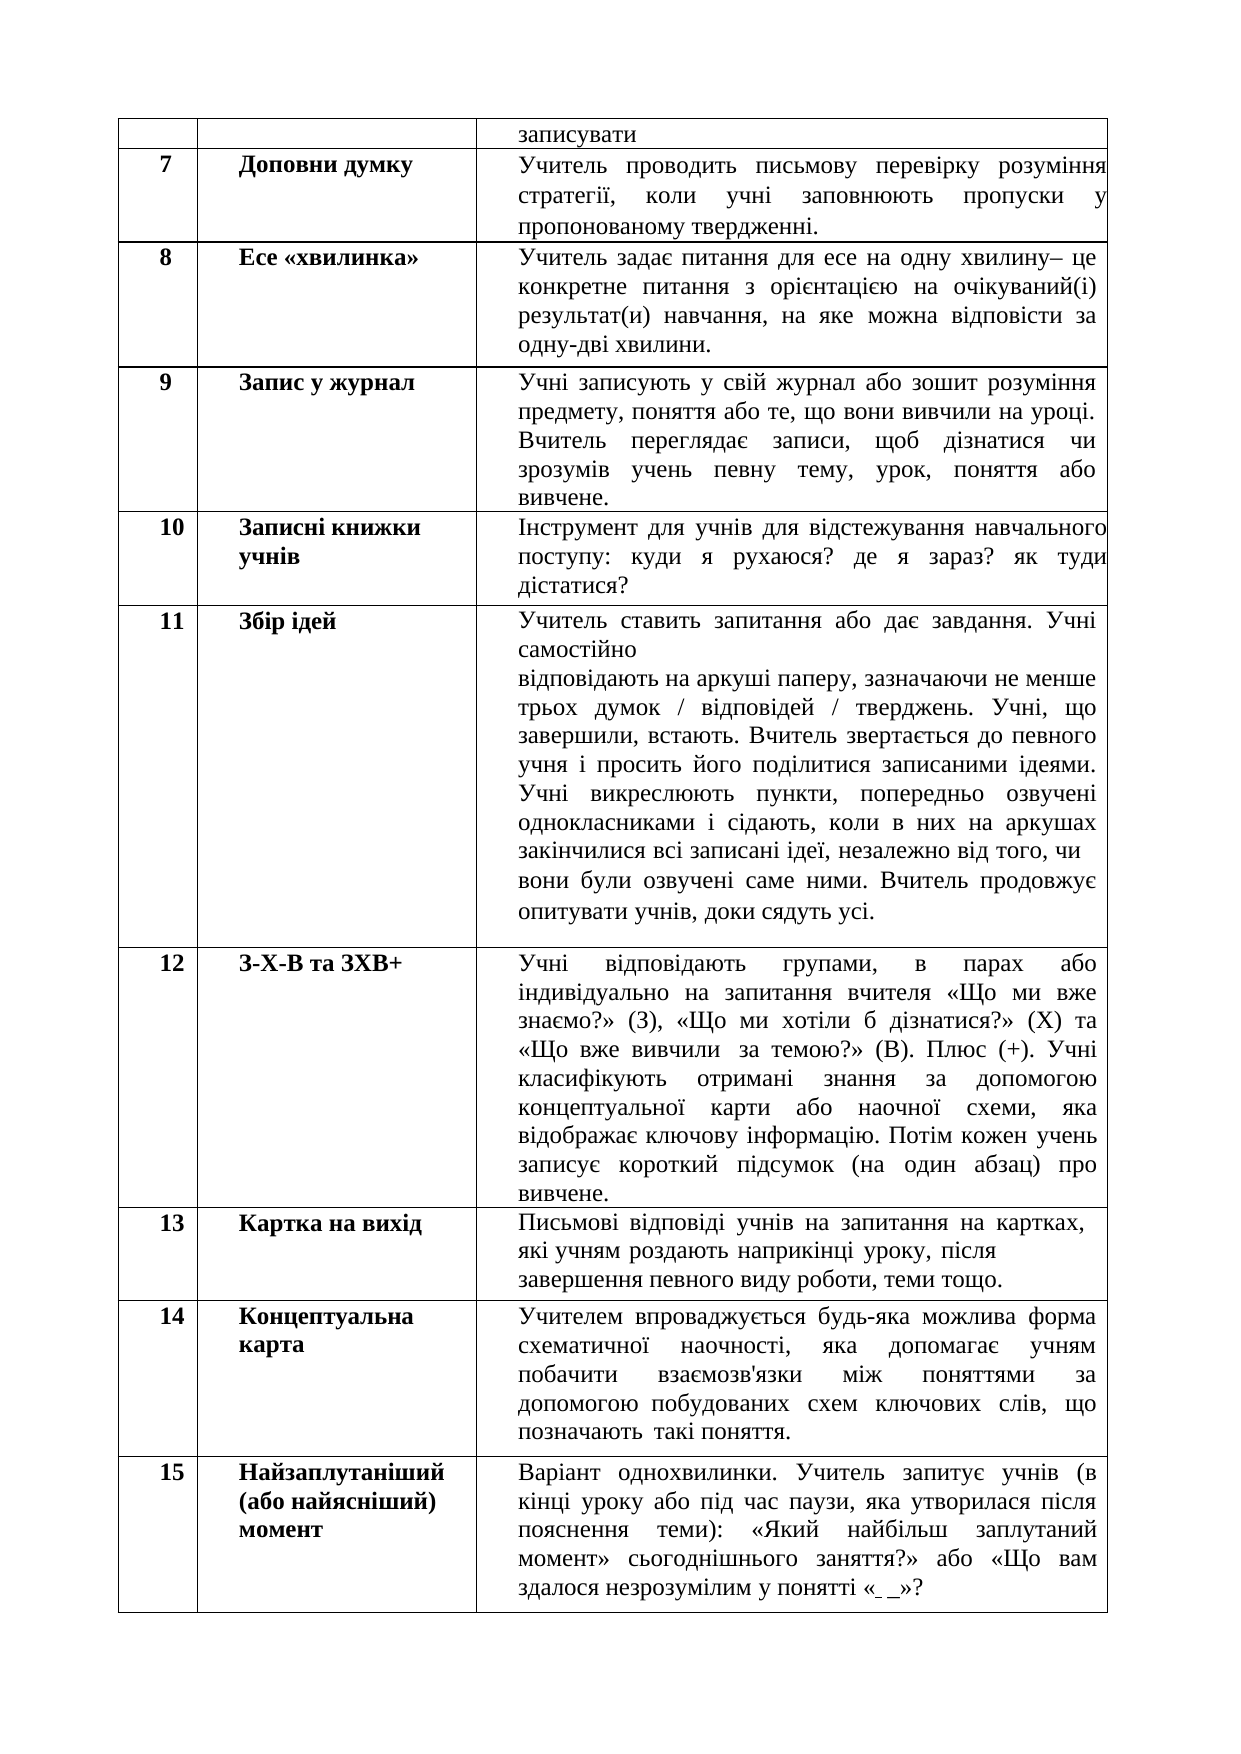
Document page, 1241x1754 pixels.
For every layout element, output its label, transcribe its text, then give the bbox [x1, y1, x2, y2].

table_cell Учитель проводить письмову перевірку розуміння стратегії, коли учні заповнюють пропуски у пропонованому твердженні. [477, 149, 1107, 241]
table_cell Збір ідей [198, 606, 476, 947]
table_cell Доповни думку [198, 149, 476, 241]
table_cell Картка на вихід [198, 1208, 476, 1300]
table_cell 13 [119, 1208, 197, 1300]
table_cell Запис у журнал [198, 368, 476, 511]
table_cell записувати [477, 119, 1107, 148]
table_cell 14 [119, 1301, 197, 1456]
table_cell Учителем впроваджується будь-яка можлива форма схематичної наочності, яка допомагає учням побачити взаємозв'язки між поняттями за допомогою побудованих схем ключових слів, що позначають такі поняття. [477, 1301, 1107, 1456]
table_cell 9 [119, 368, 197, 511]
table_cell 10 [119, 512, 197, 604]
table_cell 12 [119, 948, 197, 1207]
table_cell 15 [119, 1457, 197, 1612]
table_cell Концептуальна карта [198, 1301, 476, 1456]
table_cell Учитель ставить запитання або дає завдання. Учні самостійно відповідають на аркуші паперу, зазначаючи не менше трьох думок / відповідей / тверджень. Учні, що завершили, встають. Вчитель звертається до певного учня і просить його поділитися записаними ідеями. Учні викреслюють пункти, попередньо озвучені однокласниками і сідають, коли в них на аркушах закінчилися всі записані ідеї, незалежно від того, чи вони були озвучені саме ними. Вчитель продовжує опитувати учнів, доки сядуть усі. [477, 606, 1107, 947]
table_cell Письмові відповіді учнів на запитання на картках, які учням роздають наприкінці уроку, після завершення певного виду роботи, теми тощо. [477, 1208, 1107, 1300]
table_cell 8 [119, 243, 197, 366]
table_cell [119, 119, 197, 148]
table_cell Учні записують у свій журнал або зошит розуміння предмету, поняття або те, що вони вивчили на уроці. Вчитель переглядає записи, щоб дізнатися чи зрозумів учень певну тему, урок, поняття або вивчене. [477, 368, 1107, 511]
table_cell Інструмент для учнів для відстежування навчального поступу: куди я рухаюся? де я зараз? як туди дістатися? [477, 512, 1107, 604]
table_cell Есе «хвилинка» [198, 243, 476, 366]
table_cell З-Х-В та ЗХВ+ [198, 948, 476, 1207]
table_cell Записні книжки учнів [198, 512, 476, 604]
table_cell Учні відповідають групами, в парах або індивідуально на запитання вчителя «Що ми вже знаємо?» (З), «Що ми хотіли б дізнатися?» (Х) та «Що вже вивчили за темою?» (В). Плюс (+). Учні класифікують отримані знання за допомогою концептуальної карти або наочної схеми, яка відображає ключову інформацію. Потім кожен учень записує короткий підсумок (на один абзац) про вивчене. [477, 948, 1107, 1207]
table_cell Учитель задає питання для есе на одну хвилину– це конкретне питання з орієнтацією на очікуваний(і) результат(и) навчання, на яке можна відповісти за одну-дві хвилини. [477, 243, 1107, 366]
table_cell Найзаплутаніший (або найясніший) момент [198, 1457, 476, 1612]
table_cell [198, 119, 476, 148]
table_cell Варіант однохвилинки. Учитель запитує учнів (в кінці уроку або під час паузи, яка утворилася після пояснення теми): «Який найбільш заплутаний момент» сьогоднішнього заняття?» або «Що вам здалося незрозумілим у понятті « _»? [477, 1457, 1107, 1612]
table_cell 11 [119, 606, 197, 947]
table_cell 7 [119, 149, 197, 241]
